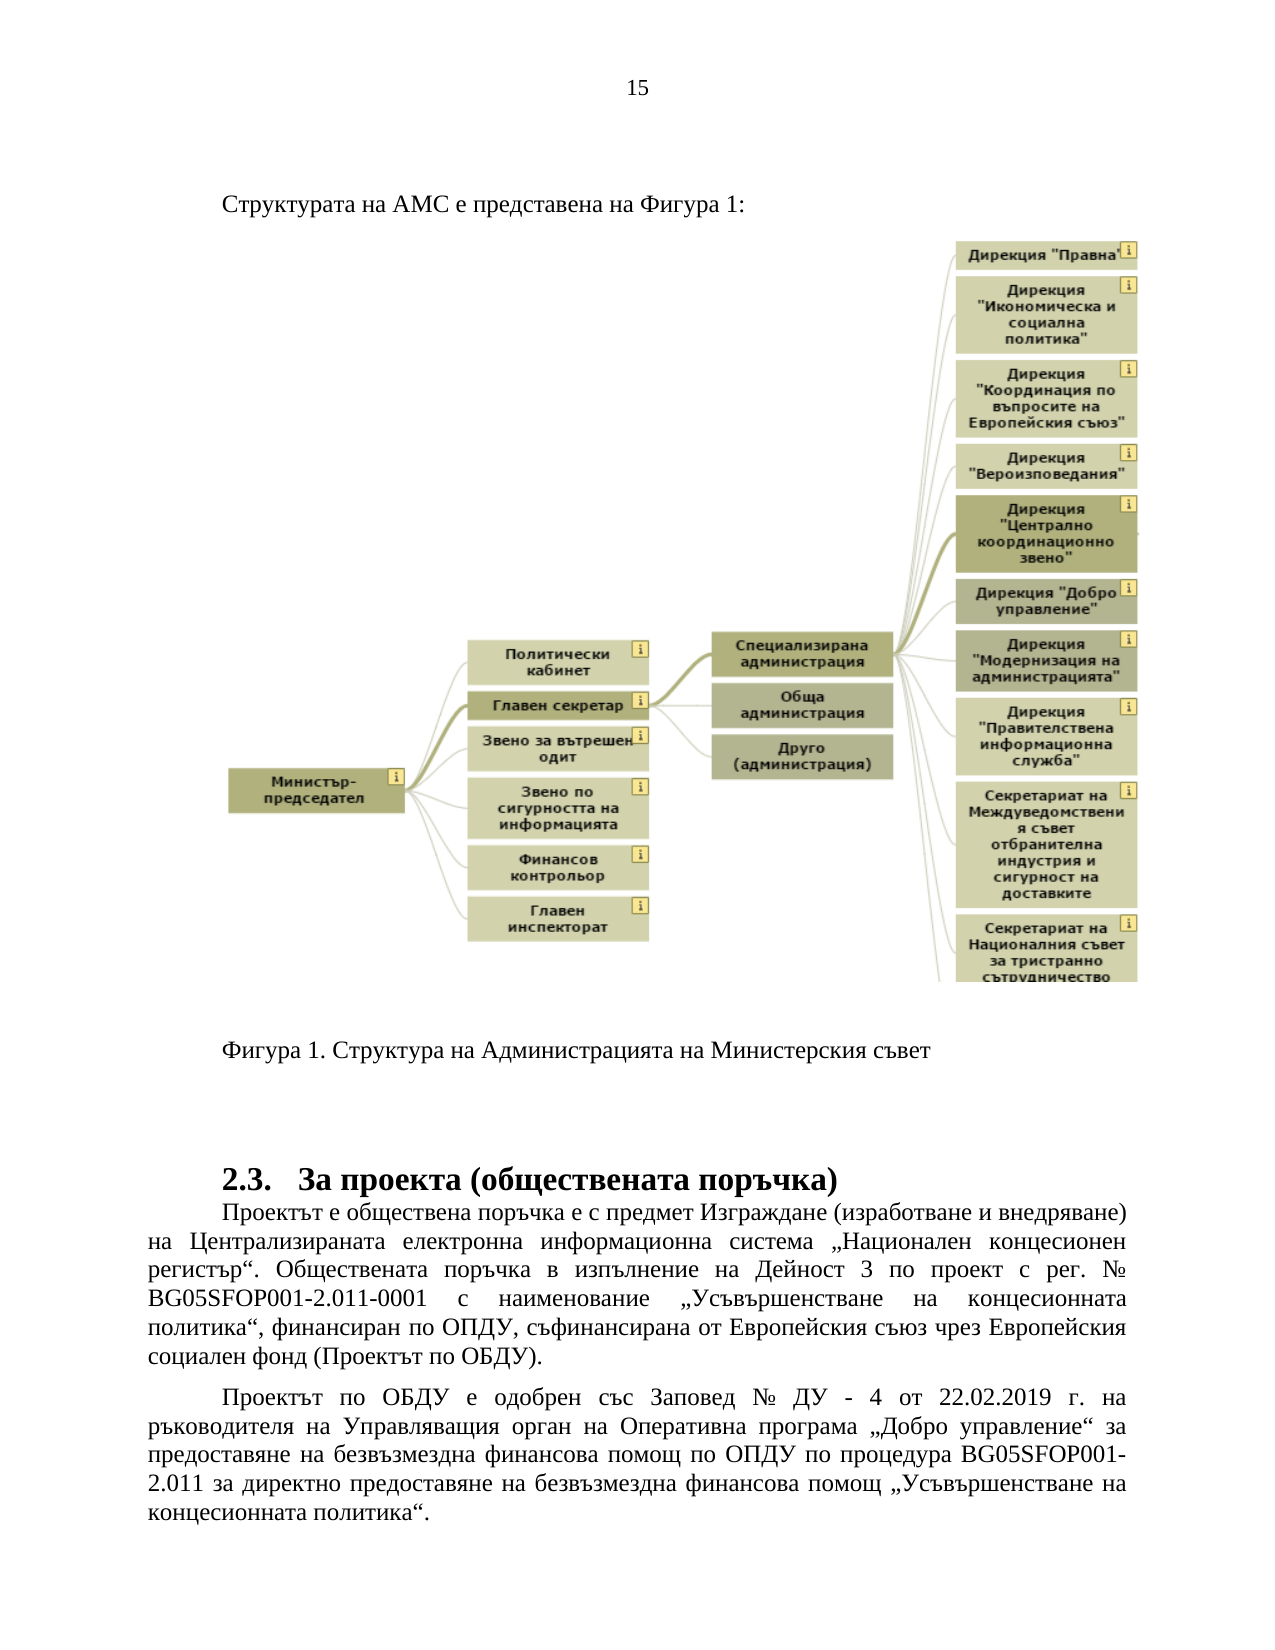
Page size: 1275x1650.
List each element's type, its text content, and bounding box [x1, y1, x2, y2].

text Проектът по ОБДУ е одобрен със Заповед № ДУ - 4 от 22.02.2019 г. на ръководителя на Управляващия орган на Оперативна програма „Добро управление“ за предоставяне на безвъзмездна финансова помощ по ОПДУ по процедура BG05SFOP001-2.011 за директно предоставяне на безвъзмездна финансова помощ „Усъвършенстване на концесионната политика“. [148, 1382, 1127, 1526]
text Фигура 1. Структура на Администрацията на Министерския съвет [148, 1035, 1128, 1064]
subtitle За проекта (обществената поръчка) [148, 1159, 1127, 1197]
text Структурата на АМС е представена на Фигура 1: [148, 189, 1128, 218]
text Проектът е обществена поръчка е с предмет Изграждане (изработване и внедряване) на Централизираната електронна информационна система „Национален концесионен регистър“. Обществената поръчка в изпълнение на Дейност 3 по проект с рег. № BG05SFOP001-2.011-0001 с наименование „Усъвършенстване на концесионната политика“, финансиран по ОПДУ, съфинансирана от Европейския съюз чрез Европейския социален фонд (Проектът по ОБДУ). [148, 1197, 1127, 1369]
